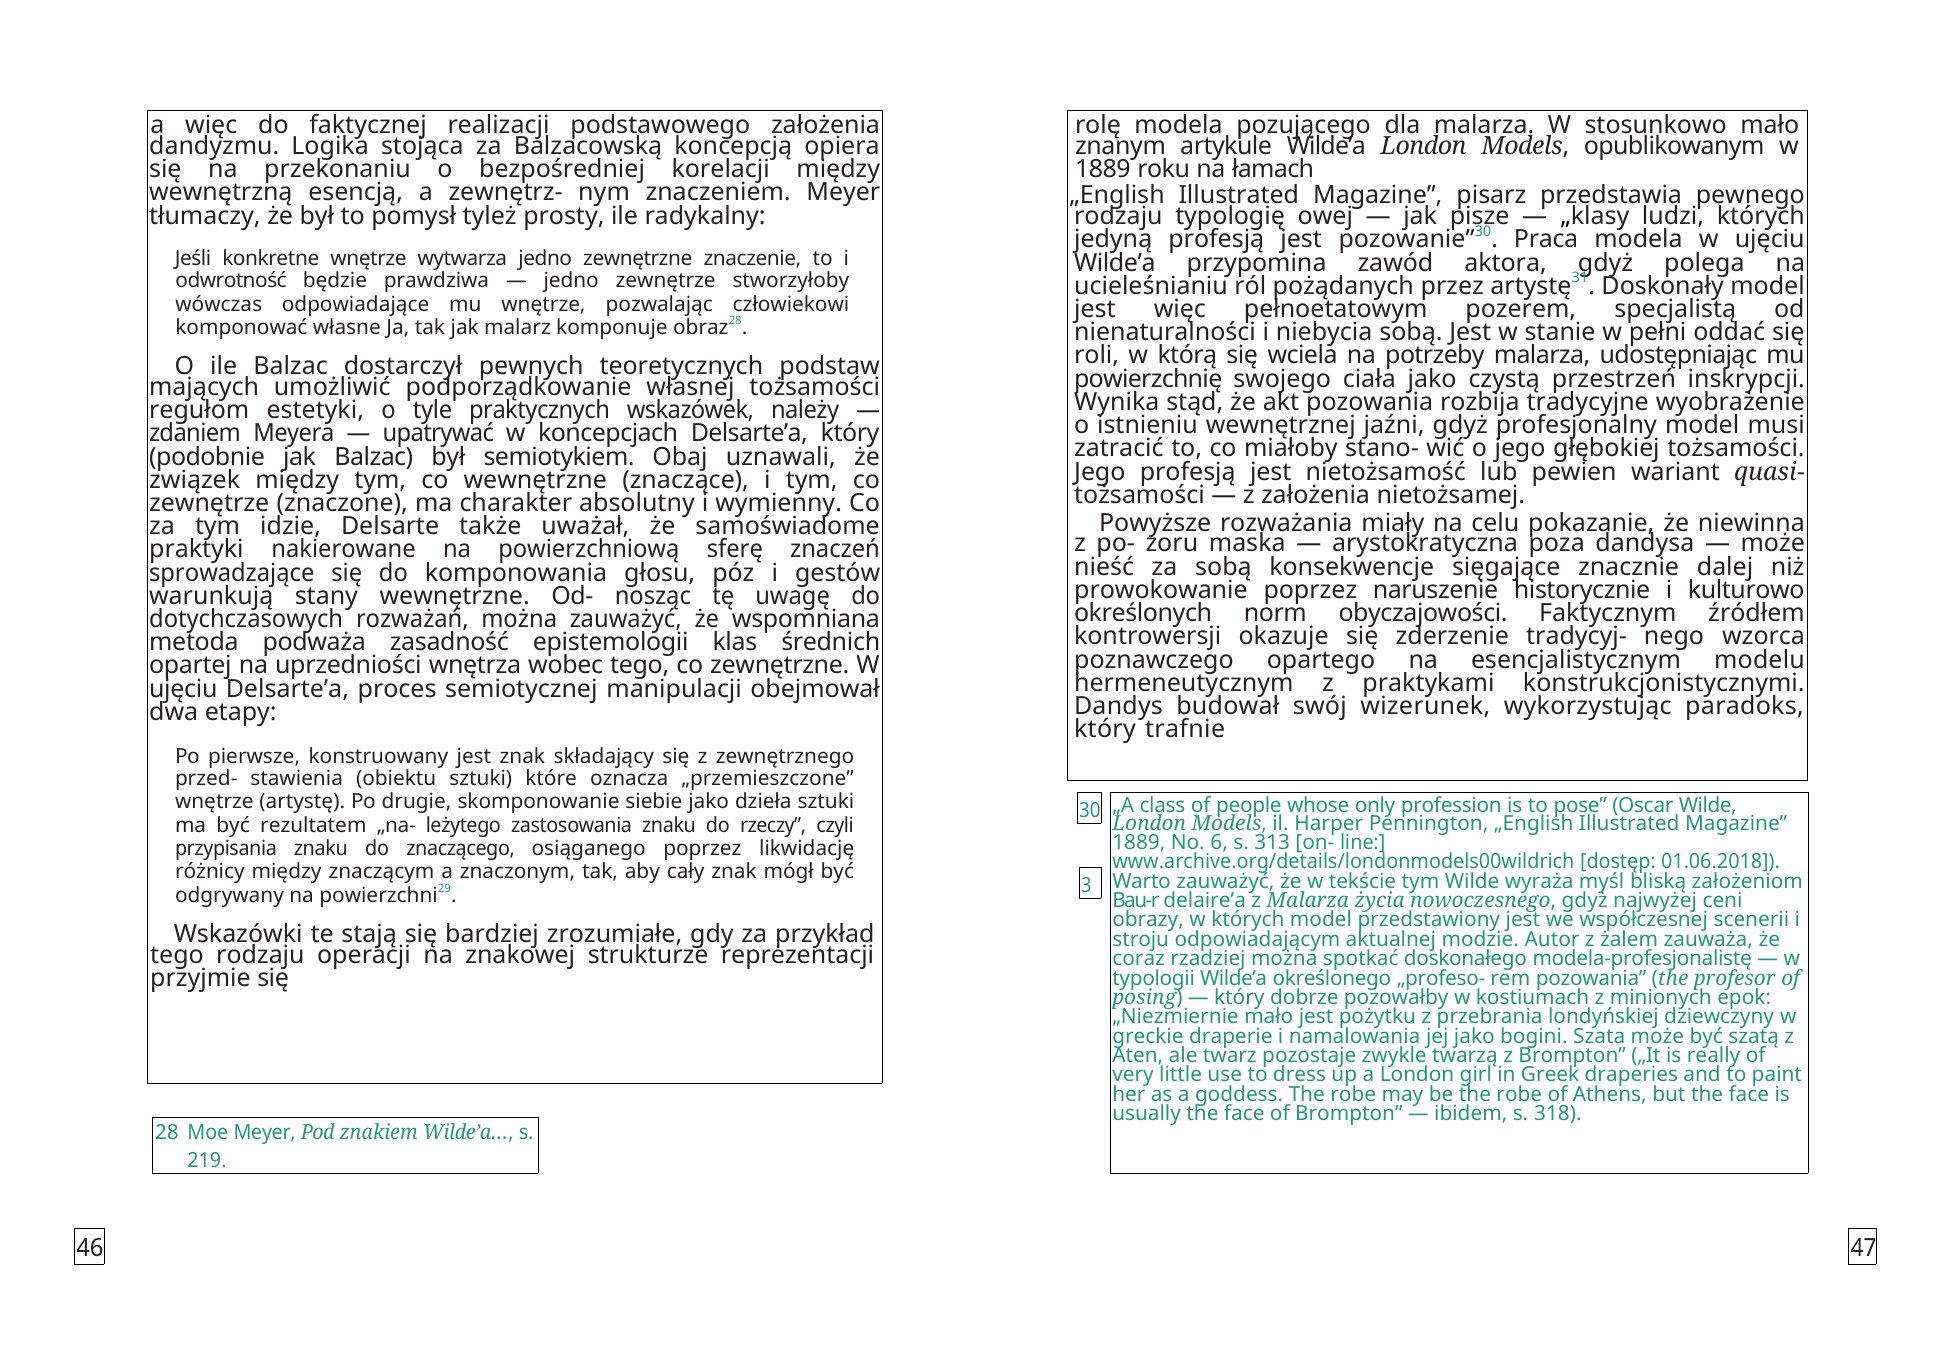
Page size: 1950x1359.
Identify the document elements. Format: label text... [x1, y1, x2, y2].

text 30 [1079, 793, 1101, 823]
text rolę modela pozującego dla malarza. W stosunkowo mało znanym artykule Wilde’a London Models, opublikowanym w 1889 roku na łamach [1075, 115, 1799, 185]
text O ile Balzac dostarczył pewnych teoretycznych podstaw mających umożliwić podporządkowanie własnej tożsamości regułom estetyki, o tyle praktycznych wskazówek, należy — zdaniem Meyera — upatrywać w koncepcjach Delsarte’a, który (podobnie jak Balzac) był semiotykiem. Obaj uznawali, że związek między tym, co wewnętrzne (znaczące), i tym, co zewnętrze (znaczone), ma charakter absolutny i wymienny. Co za tym idzie, Delsarte także uważał, że samoświadome praktyki nakierowane na powierzchniową sferę znaczeń sprowadzające się do komponowania głosu, póz i gestów warunkują stany wewnętrzne. Od- nosząc tę uwagę do dotychczasowych rozważań, można zauważyć, że wspomniana metoda podważa zasadność epistemologii klas średnich opartej na uprzedniości wnętrza wobec tego, co zewnętrzne. W ujęciu Delsarte’a, proces semiotycznej manipulacji obejmował dwa etapy: [149, 356, 880, 728]
text a więc do faktycznej realizacji podstawowego założenia dandyzmu. Logika stojąca za Balzacowską koncepcją opiera się na przekonaniu o bezpośredniej korelacji między wewnętrzną esencją, a zewnętrz- nym znaczeniem. Meyer tłumaczy, że był to pomysł tyleż prosty, ile radykalny: [149, 115, 880, 231]
list Moe Meyer, Pod znakiem Wilde’a…, s. 219. [155, 1118, 538, 1173]
text Po pierwsze, konstruowany jest znak składający się z zewnętrznego przed- stawienia (obiektu sztuki) które oznacza „przemieszczone” wnętrze (artystę). Po drugie, skomponowanie siebie jako dzieła sztuki ma być rezultatem „na- leżytego zastosowania znaku do rzeczy”, czyli przypisania znaku do znaczącego, osiąganego poprzez likwidację różnicy między znaczącym a znaczonym, tak, aby cały znak mógł być odgrywany na powierzchni29. [175, 745, 854, 908]
text 31 [1081, 868, 1101, 898]
text Wskazówki te stają się bardziej zrozumiałe, gdy za przykład tego rodzaju operacji na znakowej strukturze reprezentacji przyjmie się [150, 924, 875, 994]
text Powyższe rozważania miały na celu pokazanie, że niewinna z po- zoru maska — arystokratyczna poza dandysa — może nieść za sobą konsekwencje sięgające znacznie dalej niż prowokowanie poprzez naruszenie historycznie i kulturowo określonych norm obyczajowości. Faktycznym źródłem kontrowersji okazuje się zderzenie tradycyj- nego wzorca poznawczego opartego na esencjalistycznym modelu hermeneutycznym z praktykami konstrukcjonistycznymi. Dandys budował swój wizerunek, wykorzystując paradoks, który trafnie [1074, 513, 1805, 745]
text „A class of people whose only profession is to pose” (Oscar Wilde, London Models, il. Harper Pennington, „English Illustrated Magazine” 1889, No. 6, s. 313 [on- line:] www.archive.org/details/londonmodels00wildrich [dostęp: 01.06.2018]). Warto zauważyć, że w tekście tym Wilde wyraża myśl bliską założeniom Bau-r delaire’a z Malarza życia nowoczesnego, gdyż najwyżej ceni obrazy, w których model przedstawiony jest we współczesnej scenerii i stroju odpowiadającym aktualnej modzie. Autor z żalem zauważa, że coraz rzadziej można spotkać doskonałego modela-profesjonalistę — w typologii Wilde’a określonego „profeso- rem pozowania” (the profesor of posing) — który dobrze pozowałby w kostiumach z minionych epok: „Niezmiernie mało jest pożytku z przebrania londyńskiej dziewczyny w greckie draperie i namalowania jej jako bogini. Szata może być szatą z Aten, ale twarz pozostaje zwykle twarzą z Brompton” („It is really of very little use to dress up a London girl in Greek draperies and to paint her as a goddess. The robe may be the robe of Athens, but the face is usually the face of Brompton” — ibidem, s. 318). [1112, 797, 1807, 1127]
text 47 [1850, 1229, 1876, 1264]
text 46 [76, 1229, 104, 1264]
text Jeśli konkretne wnętrze wytwarza jedno zewnętrzne znaczenie, to i odwrotność będzie prawdziwa — jedno zewnętrze stworzyłoby wówczas odpowiadające mu wnętrze, pozwalając człowiekowi komponować własne Ja, tak jak malarz komponuje obraz28. [174, 247, 849, 341]
text „English Illustrated Magazine”, pisarz przedstawia pewnego rodzaju typologię owej — jak pisze — „klasy ludzi, których jedyną profesją jest pozowanie”30. Praca modela w ujęciu Wilde’a przypomina zawód aktora, gdyż polega na ucieleśnianiu ról pożądanych przez artystę31. Doskonały model jest więc pełnoetatowym pozerem, specjalistą od nienaturalności i niebycia sobą. Jest w stanie w pełni oddać się roli, w którą się wciela na potrzeby malarza, udostępniając mu powierzchnię swojego ciała jako czystą przestrzeń inskrypcji. Wynika stąd, że akt pozowania rozbija tradycyjne wyobrażenie o istnieniu wewnętrznej jaźni, gdyż profesjonalny model musi zatracić to, co miałoby stano- wić o jego głębokiej tożsamości. Jego profesją jest nietożsamość lub pewien wariant quasi-tożsamości — z założenia nietożsamej. [1069, 185, 1805, 511]
